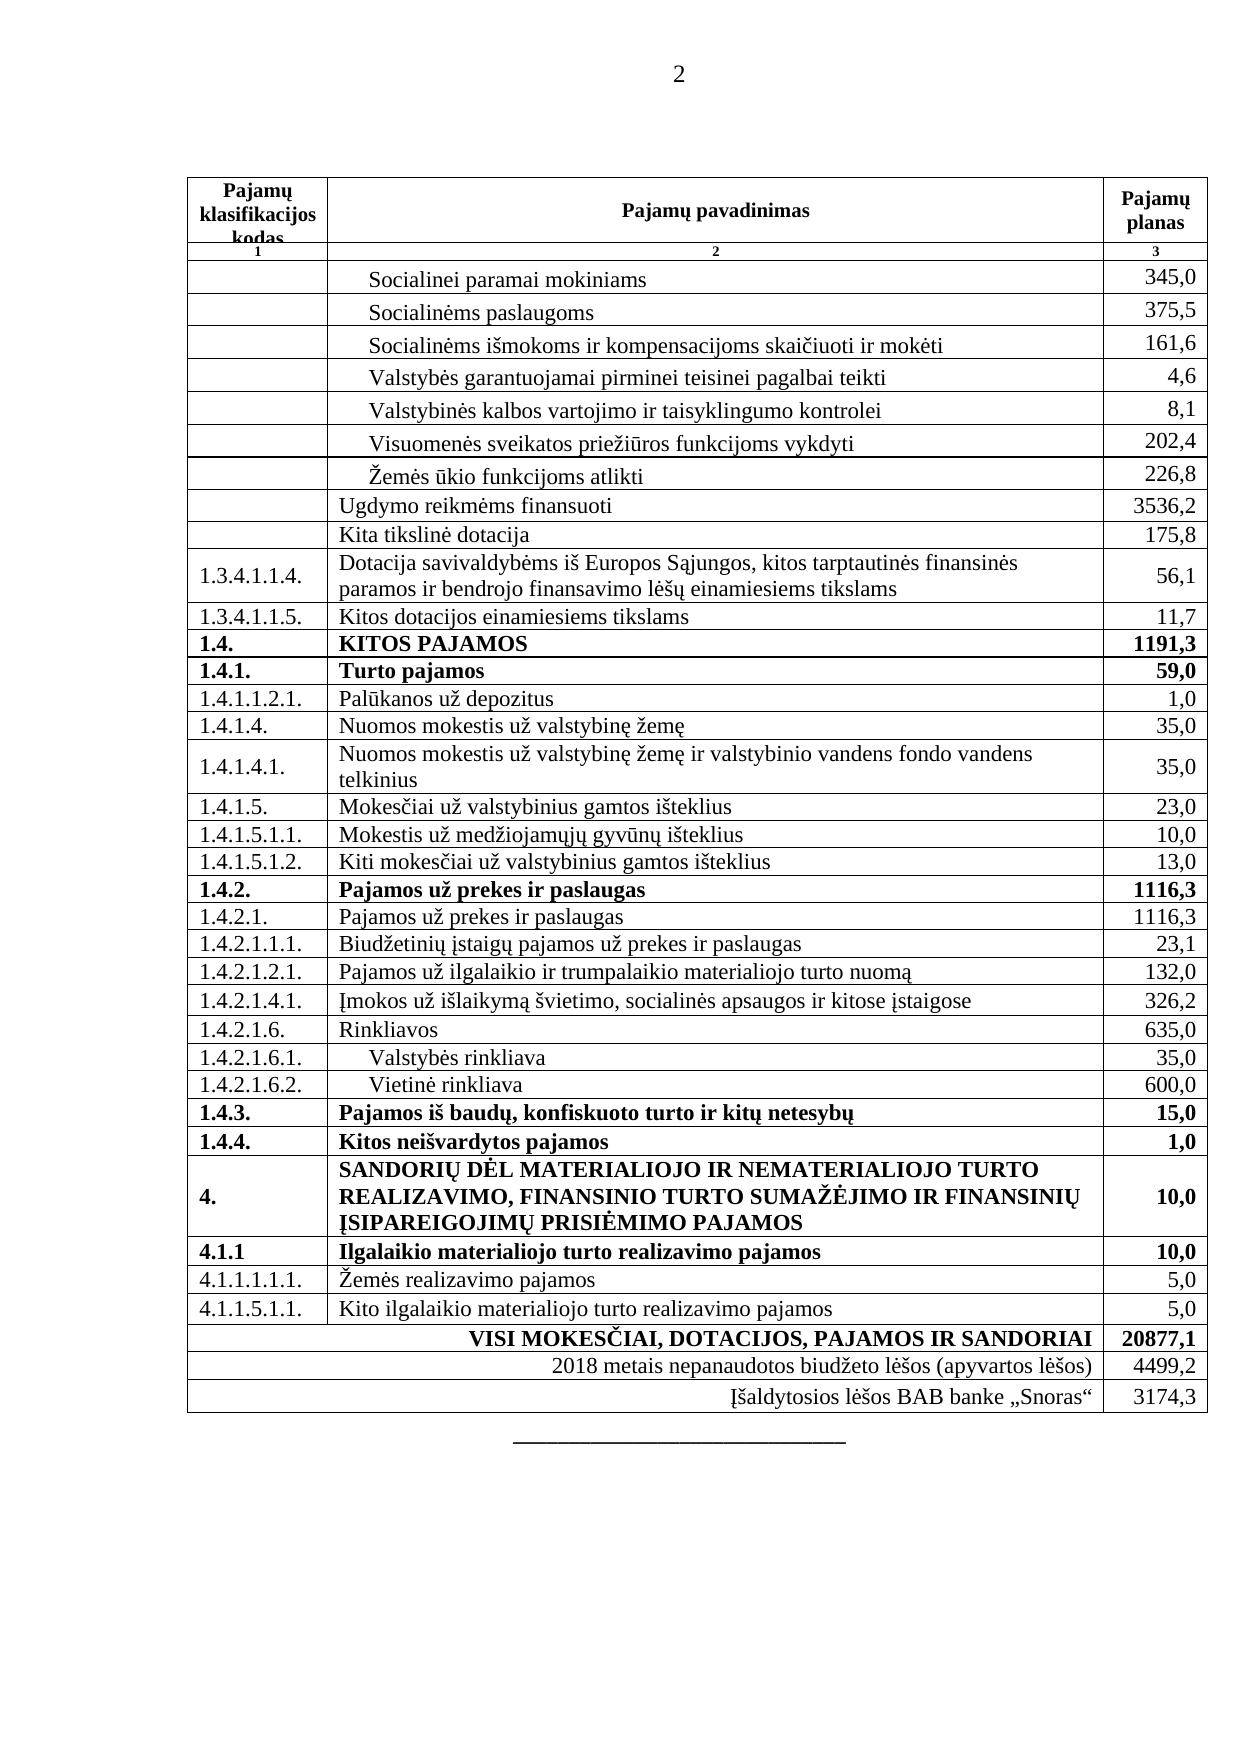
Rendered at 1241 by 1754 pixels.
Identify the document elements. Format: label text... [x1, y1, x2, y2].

table_cell 3536,2 [1104, 490, 1207, 521]
table_cell 1.4.4. [188, 1127, 327, 1155]
table_cell 4499,2 [1104, 1352, 1207, 1379]
table_cell 226,8 [1104, 458, 1207, 489]
table_cell Nuomos mokestis už valstybinę žemę [328, 712, 1103, 739]
table_cell 35,0 [1104, 740, 1207, 792]
table_cell Žemės realizavimo pajamos [328, 1266, 1103, 1293]
table_cell 2018 metais nepanaudotos biudžeto lėšos (apyvartos lėšos) [188, 1352, 1103, 1379]
text ______________________________ [177, 1413, 1181, 1447]
table_cell Dotacija savivaldybėms iš Europos Sąjungos, kitos tarptautinės finansinės paramos ir bendrojo finansavimo lėšų einamiesiems tikslams [328, 549, 1103, 602]
table_cell Socialinei paramai mokiniams [328, 261, 1103, 292]
table_cell 202,4 [1104, 425, 1207, 456]
table_cell 13,0 [1104, 848, 1207, 874]
table_cell [188, 392, 327, 424]
table_cell 1.3.4.1.1.4. [188, 549, 327, 602]
table_cell 1.4.1.5.1.1. [188, 821, 327, 847]
table_cell Biudžetinių įstaigų pajamos už prekes ir paslaugas [328, 930, 1103, 957]
table_cell [188, 490, 327, 521]
table_cell 2 [328, 243, 1103, 259]
table_cell Įmokos už išlaikymą švietimo, socialinės apsaugos ir kitose įstaigose [328, 985, 1103, 1015]
table_cell Palūkanos už depozitus [328, 685, 1103, 711]
table_cell Pajamos už prekes ir paslaugas [328, 903, 1103, 929]
table_cell 1191,3 [1104, 630, 1207, 656]
table_cell 10,0 [1104, 1156, 1207, 1236]
table_cell 23,0 [1104, 794, 1207, 820]
table_cell Valstybinės kalbos vartojimo ir taisyklingumo kontrolei [328, 392, 1103, 424]
table_cell 11,7 [1104, 603, 1207, 629]
table_cell 1.4.1.1.2.1. [188, 685, 327, 711]
table_cell 4.1.1 [188, 1237, 327, 1265]
table_cell 3174,3 [1104, 1380, 1207, 1412]
table_cell KITOS PAJAMOS [328, 630, 1103, 656]
table_cell 5,0 [1104, 1266, 1207, 1293]
table_cell [188, 458, 327, 489]
table_cell 1.4.1.4. [188, 712, 327, 739]
table_cell 600,0 [1104, 1071, 1207, 1098]
table_cell 10,0 [1104, 1237, 1207, 1265]
table_cell 20877,1 [1104, 1325, 1207, 1351]
table_cell Įšaldytosios lėšos BAB banke „Snoras“ [188, 1380, 1103, 1412]
table_cell 35,0 [1104, 1044, 1207, 1070]
table_cell 56,1 [1104, 549, 1207, 602]
table_cell 1.4.1.4.1. [188, 740, 327, 792]
table_cell 1.4.1.5.1.2. [188, 848, 327, 874]
table_cell Mokesčiai už valstybinius gamtos išteklius [328, 794, 1103, 820]
table_cell Ugdymo reikmėms finansuoti [328, 490, 1103, 521]
table_cell Kiti mokesčiai už valstybinius gamtos išteklius [328, 848, 1103, 874]
table_cell Kitos neišvardytos pajamos [328, 1127, 1103, 1155]
table_cell Socialinėms išmokoms ir kompensacijoms skaičiuoti ir mokėti [328, 326, 1103, 358]
table_cell Nuomos mokestis už valstybinę žemę ir valstybinio vandens fondo vandens telkinius [328, 740, 1103, 792]
table_cell Valstybės rinkliava [328, 1044, 1103, 1070]
table_cell 635,0 [1104, 1016, 1207, 1043]
table_cell 1.4.1. [188, 658, 327, 684]
table_cell Ilgalaikio materialiojo turto realizavimo pajamos [328, 1237, 1103, 1265]
table_cell 1.4.2.1.6. [188, 1016, 327, 1043]
table_cell 1.4.2.1.4.1. [188, 985, 327, 1015]
table_cell Kita tikslinė dotacija [328, 522, 1103, 548]
table_cell Žemės ūkio funkcijoms atlikti [328, 458, 1103, 489]
table_cell Vietinė rinkliava [328, 1071, 1103, 1098]
table_cell [188, 425, 327, 456]
table_cell 1116,3 [1104, 876, 1207, 902]
table_cell [188, 522, 327, 548]
table_cell SANDORIŲ DĖL MATERIALIOJO IR NEMATERIALIOJO TURTO REALIZAVIMO, FINANSINIO TURTO SUMAŽĖJIMO IR FINANSINIŲ ĮSIPAREIGOJIMŲ PRISIĖMIMO PAJAMOS [328, 1156, 1103, 1236]
table_cell 175,8 [1104, 522, 1207, 548]
table_cell 1,0 [1104, 685, 1207, 711]
table_cell 3 [1104, 243, 1207, 259]
table_cell Kitos dotacijos einamiesiems tikslams [328, 603, 1103, 629]
table_cell Rinkliavos [328, 1016, 1103, 1043]
table_cell 10,0 [1104, 821, 1207, 847]
table_cell [188, 294, 327, 325]
table_cell 1.4. [188, 630, 327, 656]
table_cell 1.4.1.5. [188, 794, 327, 820]
table_cell 375,5 [1104, 294, 1207, 325]
table_cell 23,1 [1104, 930, 1207, 957]
table_cell 1.4.2. [188, 876, 327, 902]
table_cell 4.1.1.1.1.1. [188, 1266, 327, 1293]
table_cell 1.4.2.1.6.2. [188, 1071, 327, 1098]
table_header Pajamų pavadinimas [328, 178, 1103, 242]
table_cell 4. [188, 1156, 327, 1236]
table_cell 326,2 [1104, 985, 1207, 1015]
table_cell Turto pajamos [328, 658, 1103, 684]
table_cell 161,6 [1104, 326, 1207, 358]
table_cell 35,0 [1104, 712, 1207, 739]
table_cell 132,0 [1104, 958, 1207, 984]
table_cell 1.4.2.1.6.1. [188, 1044, 327, 1070]
table_cell 4,6 [1104, 359, 1207, 391]
table_cell [188, 261, 327, 292]
table_cell 59,0 [1104, 658, 1207, 684]
table_cell Pajamos už ilgalaikio ir trumpalaikio materialiojo turto nuomą [328, 958, 1103, 984]
table_cell Pajamos už prekes ir paslaugas [328, 876, 1103, 902]
table_cell Socialinėms paslaugoms [328, 294, 1103, 325]
table_cell Pajamos iš baudų, konfiskuoto turto ir kitų netesybų [328, 1099, 1103, 1126]
table_cell Valstybės garantuojamai pirminei teisinei pagalbai teikti [328, 359, 1103, 391]
table_cell 4.1.1.5.1.1. [188, 1294, 327, 1324]
table_cell Visuomenės sveikatos priežiūros funkcijoms vykdyti [328, 425, 1103, 456]
table_cell [188, 326, 327, 358]
table_cell 8,1 [1104, 392, 1207, 424]
table_cell Kito ilgalaikio materialiojo turto realizavimo pajamos [328, 1294, 1103, 1324]
table_cell 15,0 [1104, 1099, 1207, 1126]
table_cell 1.3.4.1.1.5. [188, 603, 327, 629]
table_cell VISI MOKESČIAI, DOTACIJOS, PAJAMOS IR SANDORIAI [188, 1325, 1103, 1351]
table_cell Mokestis už medžiojamųjų gyvūnų išteklius [328, 821, 1103, 847]
table_cell [188, 359, 327, 391]
table_cell 1.4.2.1.1.1. [188, 930, 327, 957]
table_cell 5,0 [1104, 1294, 1207, 1324]
table_cell 1.4.2.1.2.1. [188, 958, 327, 984]
table_cell 1,0 [1104, 1127, 1207, 1155]
table_header Pajamų klasifikacijos kodas [188, 178, 327, 242]
table_cell 1116,3 [1104, 903, 1207, 929]
table_cell 345,0 [1104, 261, 1207, 292]
table_cell 1 [188, 243, 327, 259]
table_header Pajamų planas [1104, 178, 1207, 242]
table_cell 1.4.2.1. [188, 903, 327, 929]
table_cell 1.4.3. [188, 1099, 327, 1126]
